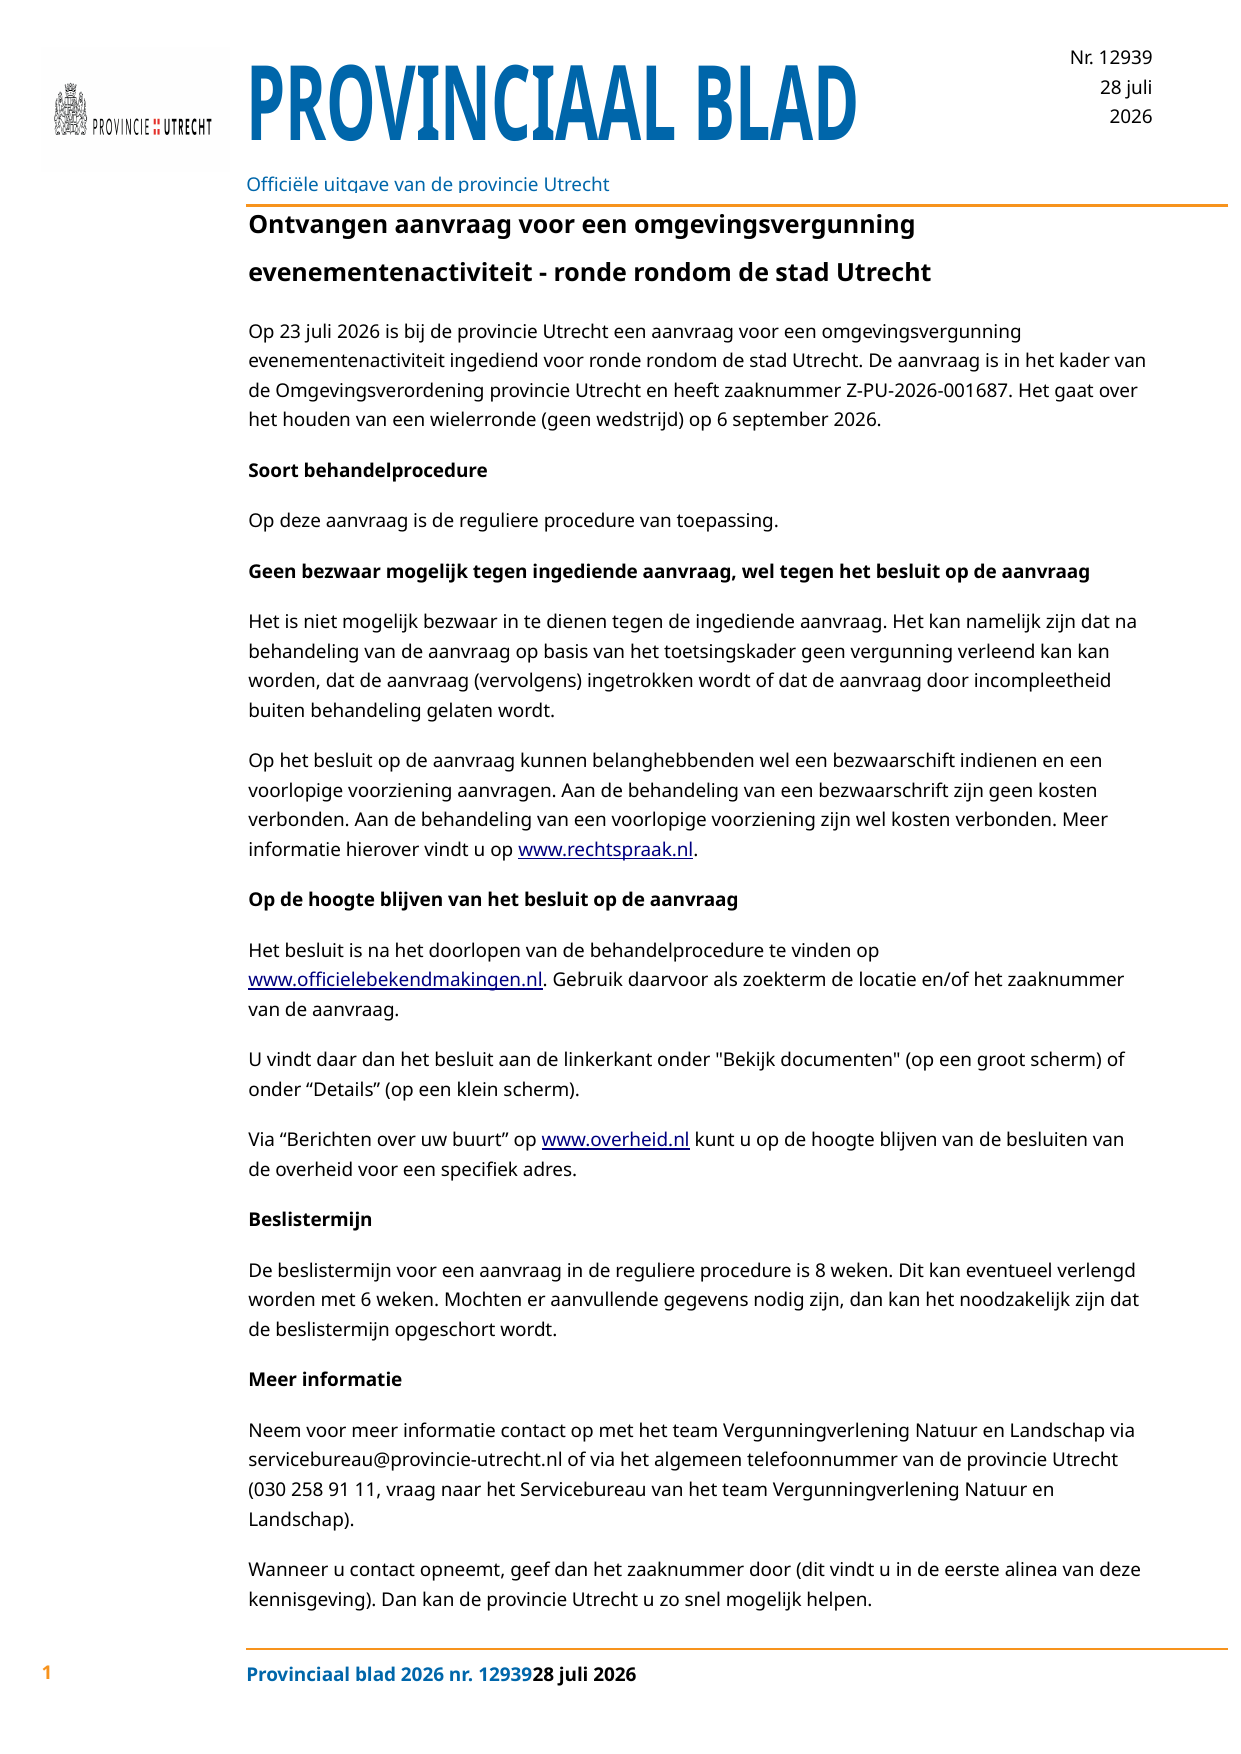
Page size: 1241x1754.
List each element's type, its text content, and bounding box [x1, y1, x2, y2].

text Geen bezwaar mogelijk tegen ingediende aanvraag, wel tegen het besluit op de aanvraag [248, 558, 1152, 584]
text Op de hoogte blijven van het besluit op de aanvraag [248, 887, 1152, 912]
text Beslistermijn [248, 1207, 1152, 1232]
text Op het besluit op de aanvraag kunnen belanghebbenden wel een bezwaarschift indienen en een voorlopige voorziening aanvragen. Aan de behandeling van een bezwaarschrift zijn geen kosten verbonden. Aan de behandeling van een voorlopige voorziening zijn wel kosten verbonden. Meer informatie hierover vindt u op www.rechtspraak.nl. [248, 747, 1152, 862]
text Soort behandelprocedure [248, 457, 1152, 483]
text De beslistermijn voor een aanvraag in de reguliere procedure is 8 weken. Dit kan eventueel verlengd worden met 6 weken. Mochten er aanvullende gegevens nodig zijn, dan kan het noodzakelijk zijn dat de beslistermijn opgeschort wordt. [248, 1257, 1152, 1342]
picture [41, 47, 231, 172]
text U vindt daar dan het besluit aan de linkerkant onder "Bekijk documenten" (op een groot scherm) of onder “Details” (op een klein scherm). [248, 1047, 1152, 1102]
text Meer informatie [248, 1367, 1152, 1392]
text Het besluit is na het doorlopen van de behandelprocedure te vinden op www.officielebekendmakingen.nl. Gebruik daarvoor als zoekterm de locatie en/of het zaaknummer van de aanvraag. [248, 937, 1152, 1022]
text Via “Berichten over uw buurt” op www.overheid.nl kunt u op de hoogte blijven van de besluiten van de overheid voor een specifiek adres. [248, 1127, 1152, 1182]
text Ontvangen aanvraag voor een omgevingsvergunning evenementenactiviteit - ronde rondom de stad Utrecht [248, 207, 1152, 288]
text Op 23 juli 2026 is bij de provincie Utrecht een aanvraag voor een omgevingsvergunning evenementenactiviteit ingediend voor ronde rondom de stad Utrecht. De aanvraag is in het kader van de Omgevingsverordening provincie Utrecht en heeft zaaknummer Z-PU-2026-001687. Het gaat over het houden van een wielerronde (geen wedstrijd) op 6 september 2026. [248, 318, 1152, 432]
text Op deze aanvraag is de reguliere procedure van toepassing. [248, 507, 1152, 533]
text Wanneer u contact opneemt, geef dan het zaaknummer door (dit vindt u in de eerste alinea van deze kennisgeving). Dan kan de provincie Utrecht u zo snel mogelijk helpen. [248, 1556, 1152, 1612]
text Het is niet mogelijk bezwaar in te dienen tegen de ingediende aanvraag. Het kan namelijk zijn dat na behandeling van de aanvraag op basis van het toetsingskader geen vergunning verleend kan kan worden, dat de aanvraag (vervolgens) ingetrokken wordt of dat de aanvraag door incompleetheid buiten behandeling gelaten wordt. [248, 608, 1152, 723]
text Neem voor meer informatie contact op met het team Vergunningverlening Natuur en Landschap via servicebureau@provincie-utrecht.nl of via het algemeen telefoonnummer van de provincie Utrecht (030 258 91 11, vraag naar het Servicebureau van het team Vergunningverlening Natuur en Landschap). [248, 1417, 1152, 1532]
